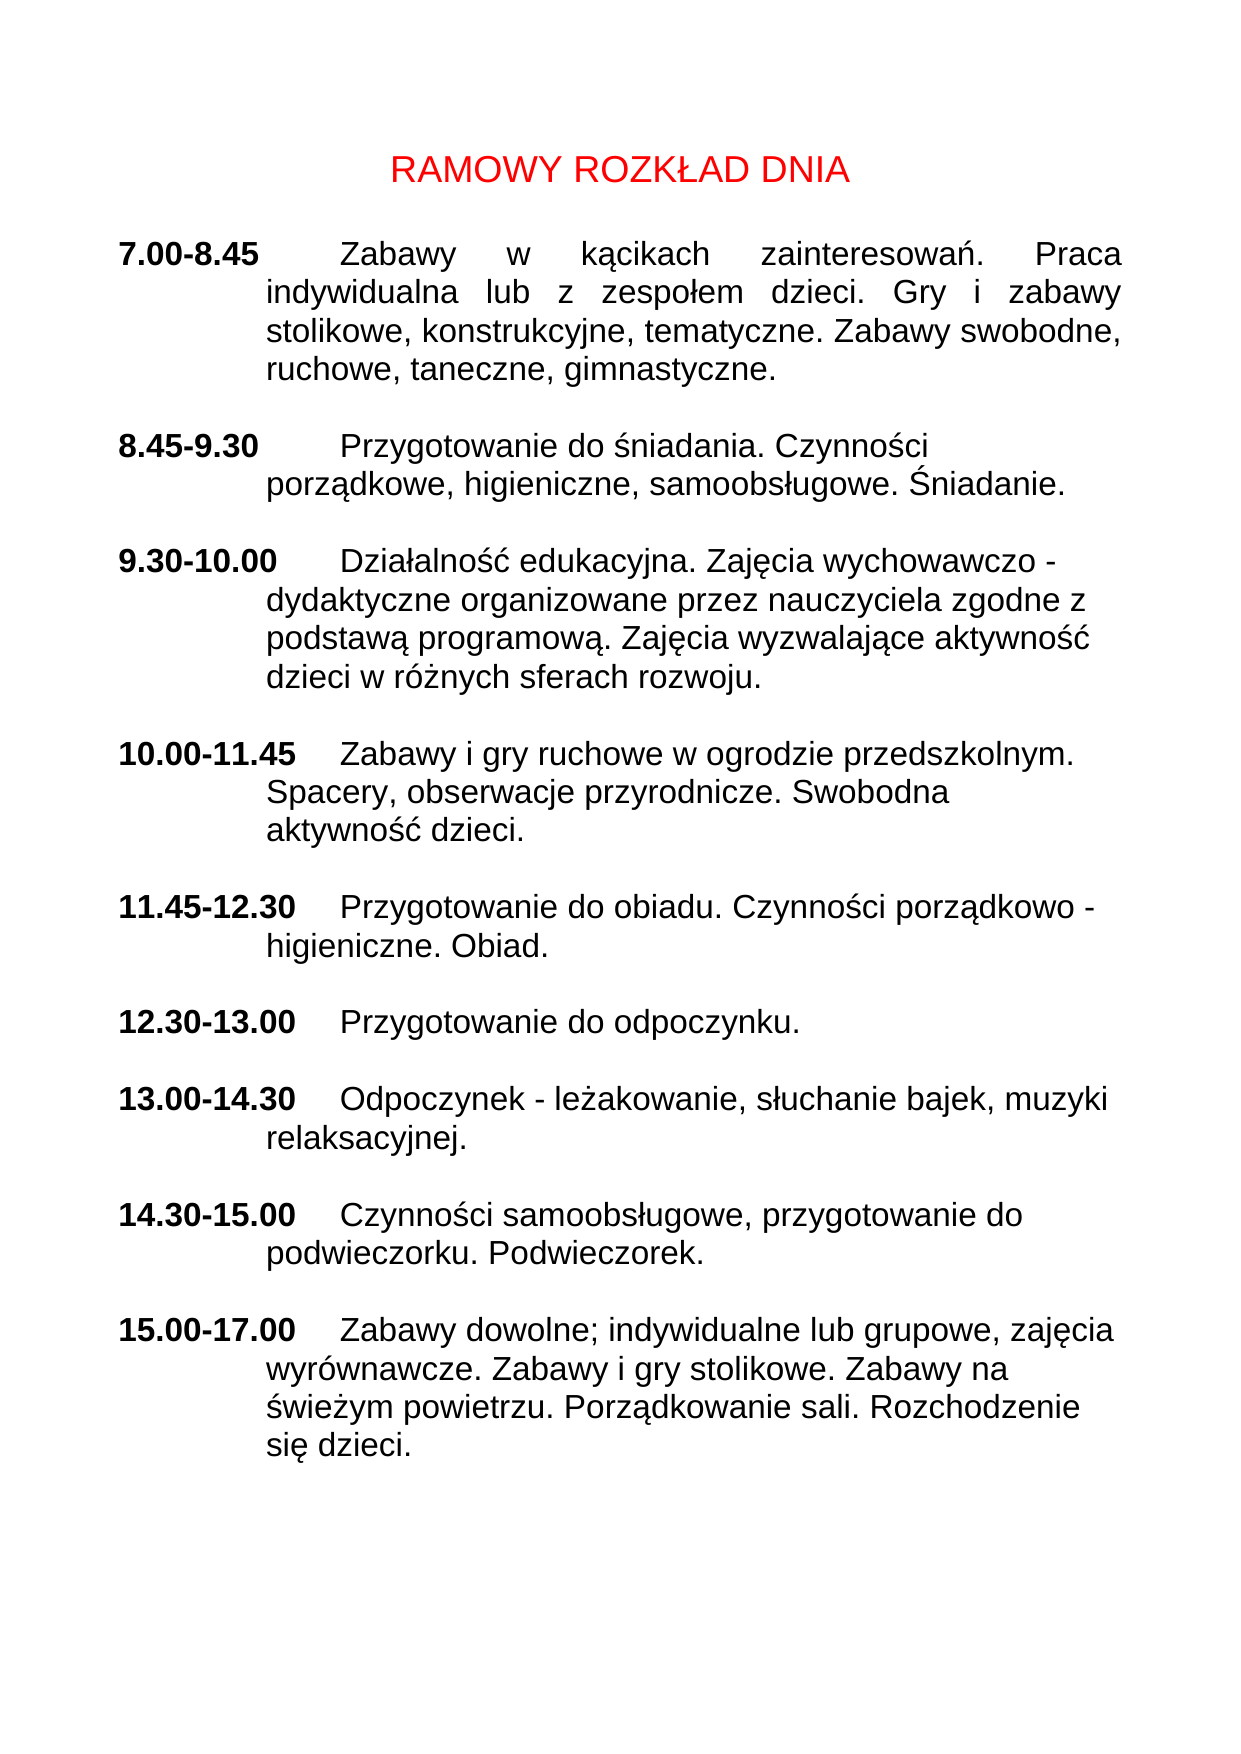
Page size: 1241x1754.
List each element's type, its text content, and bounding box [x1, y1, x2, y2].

text 13.00-14.30 Odpoczynek - leżakowanie, słuchanie bajek, muzyki relaksacyjnej. [118, 1079, 1122, 1156]
text 9.30-10.00 Działalność edukacyjna. Zajęcia wychowawczo - dydaktyczne organizowane przez nauczyciela zgodne z podstawą programową. Zajęcia wyzwalające aktywność dzieci w różnych sferach rozwoju. [118, 541, 1122, 695]
text 11.45-12.30 Przygotowanie do obiadu. Czynności porządkowo - higieniczne. Obiad. [118, 887, 1122, 964]
text Spacery, obserwacje przyrodnicze. Swobodna aktywność dzieci. [118, 772, 1122, 849]
text 14.30-15.00 Czynności samoobsługowe, przygotowanie do podwieczorku. Podwieczorek. [118, 1195, 1122, 1272]
text 15.00-17.00 Zabawy dowolne; indywidualne lub grupowe, zajęcia wyrównawcze. Zabawy i gry stolikowe. Zabawy na świeżym powietrzu. Porządkowanie sali. Rozchodzenie się dzieci. [118, 1310, 1122, 1464]
text RAMOWY ROZKŁAD DNIA [118, 148, 1122, 191]
text 10.00-11.45 Zabawy i gry ruchowe w ogrodzie przedszkolnym. [118, 733, 1122, 772]
text 8.45-9.30 Przygotowanie do śniadania. Czynności porządkowe, higieniczne, samoobsługowe. Śniadanie. [118, 426, 1122, 503]
text 12.30-13.00 Przygotowanie do odpoczynku. [118, 1003, 1122, 1041]
text 7.00-8.45 Zabawy w kącikach zainteresowań. Praca indywidualna lub z zespołem dzieci. Gry i zabawy stolikowe, konstrukcyjne, tematyczne. Zabawy swobodne, ruchowe, taneczne, gimnastyczne. [118, 234, 1122, 388]
